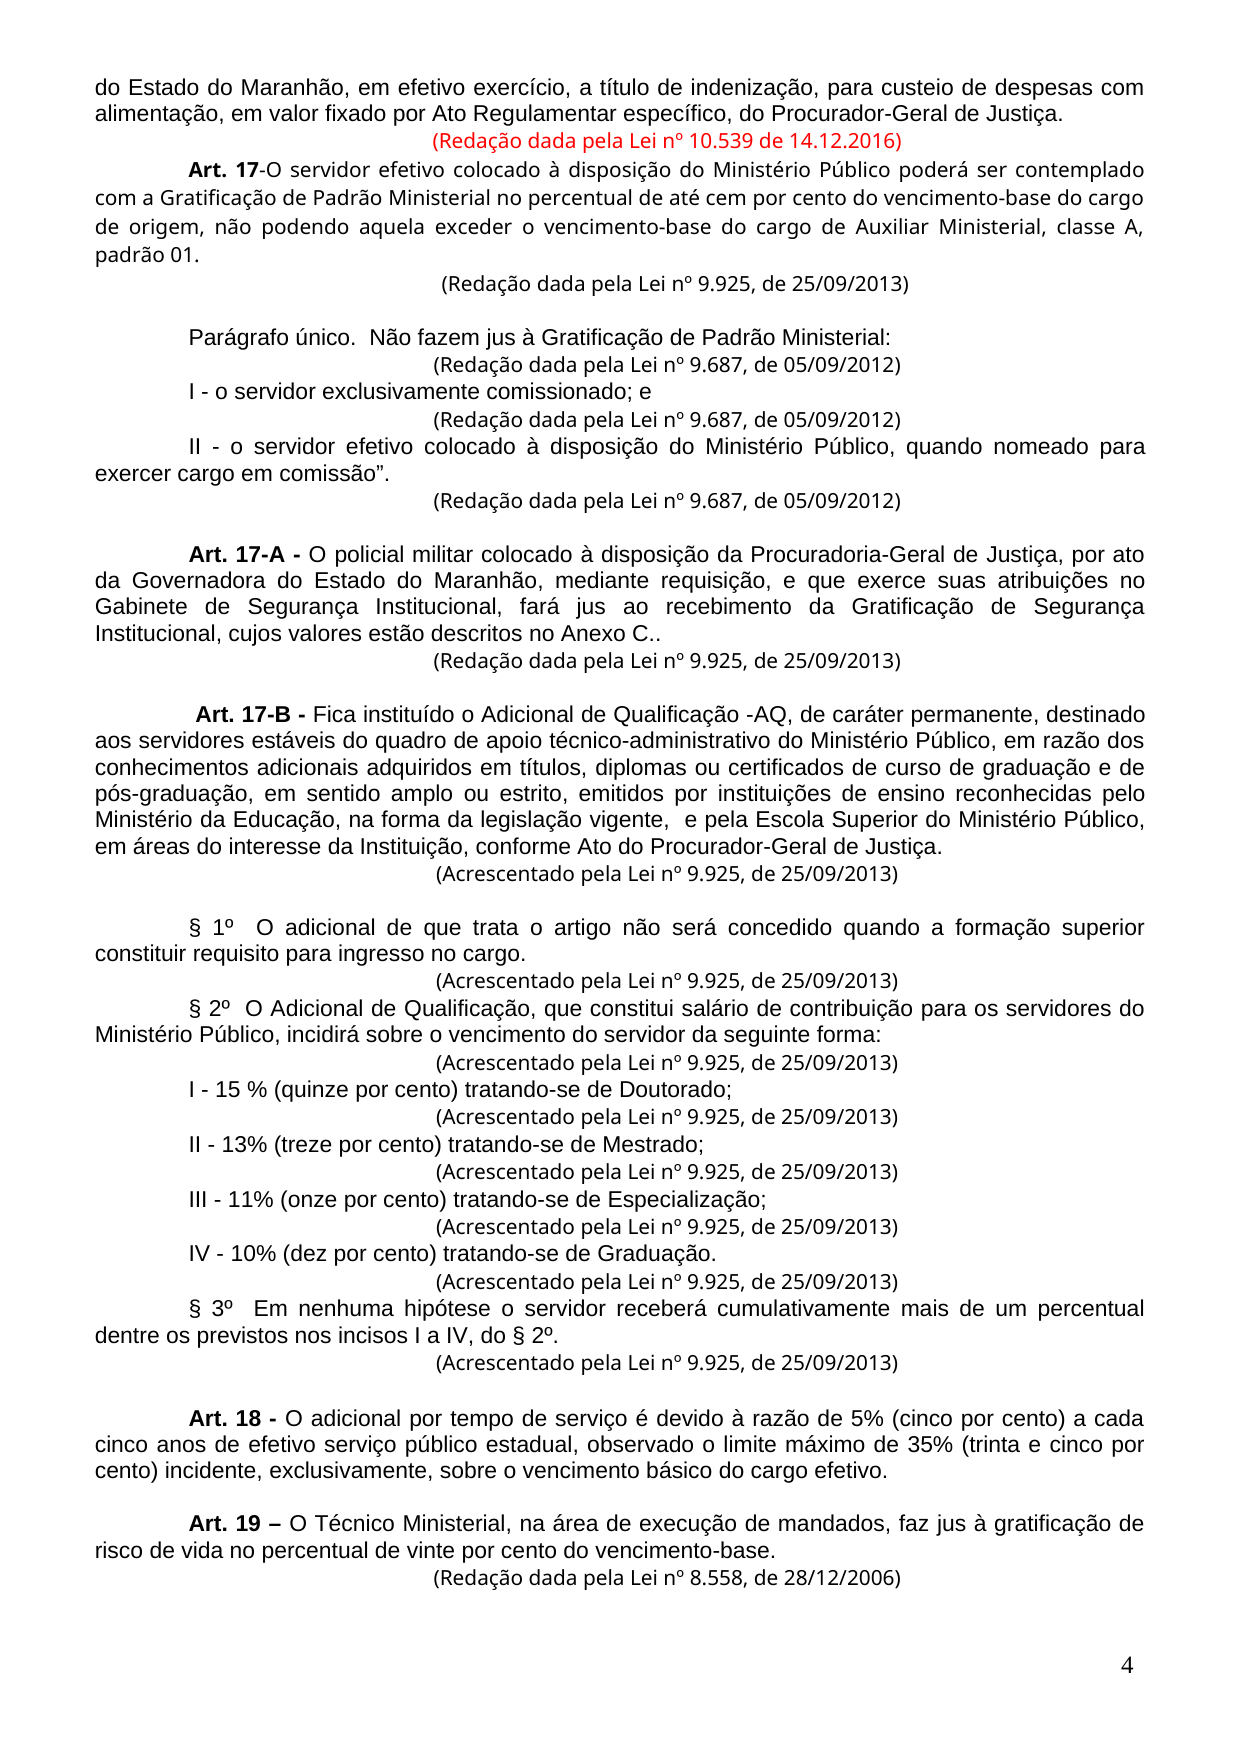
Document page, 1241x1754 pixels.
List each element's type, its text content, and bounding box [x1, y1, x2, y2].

text (Redação dada pela Lei nº 9.687, de 05/09/2012) [94, 350, 1146, 378]
text I - 15 % (quinze por cento) tratando-se de Doutorado; [94, 1076, 1146, 1102]
text (Redação dada pela Lei nº 10.539 de 14.12.2016) [94, 127, 1146, 155]
text § 1º O adicional de que trata o artigo não será concedido quando a formação superior constituir requisito para ingresso no cargo. [94, 914, 1146, 966]
text Art. 17-A - O policial militar colocado à disposição da Procuradoria-Geral de Justiça, por ato da Governadora do Estado do Maranhão, mediante requisição, e que exerce suas atribuições no Gabinete de Segurança Institucional, fará jus ao recebimento da Gratificação de Segurança Institucional, cujos valores estão descritos no Anexo C.. [94, 541, 1146, 646]
text (Redação dada pela Lei nº 9.925, de 25/09/2013) [441, 269, 1146, 297]
text § 2º O Adicional de Qualificação, que constitui salário de contribuição para os servidores do Ministério Público, incidirá sobre o vencimento do servidor da seguinte forma: [94, 995, 1146, 1048]
text Art. 19 – O Técnico Ministerial, na área de execução de mandados, faz jus à gratificação de risco de vida no percentual de vinte por cento do vencimento-base. [94, 1510, 1146, 1563]
text Art. 18 - O adicional por tempo de serviço é devido à razão de 5% (cinco por cento) a cada cinco anos de efetivo serviço público estadual, observado o limite máximo de 35% (trinta e cinco por cento) incidente, exclusivamente, sobre o vencimento básico do cargo efetivo. [94, 1405, 1146, 1484]
text Parágrafo único. Não fazem jus à Gratificação de Padrão Ministerial: [94, 323, 1146, 350]
text (Redação dada pela Lei nº 9.925, de 25/09/2013) [94, 646, 1146, 674]
text (Acrescentado pela Lei nº 9.925, de 25/09/2013) [94, 1157, 1146, 1186]
text § 3º Em nenhuma hipótese o servidor receberá cumulativamente mais de um percentual dentre os previstos nos incisos I a IV, do § 2º. [94, 1295, 1146, 1348]
text (Acrescentado pela Lei nº 9.925, de 25/09/2013) [94, 859, 1146, 887]
text Art. 17-O servidor efetivo colocado à disposição do Ministério Público poderá ser contemplado com a Gratificação de Padrão Ministerial no percentual de até cem por cento do vencimento-base do cargo de origem, não podendo aquela exceder o vencimento-base do cargo de Auxiliar Ministerial, classe A, padrão 01. [94, 155, 1146, 269]
text III - 11% (onze por cento) tratando-se de Especialização; [94, 1186, 1146, 1212]
text (Acrescentado pela Lei nº 9.925, de 25/09/2013) [94, 966, 1146, 995]
text (Acrescentado pela Lei nº 9.925, de 25/09/2013) [94, 1348, 1146, 1376]
text do Estado do Maranhão, em efetivo exercício, a título de indenização, para custeio de despesas com alimentação, em valor fixado por Ato Regulamentar específico, do Procurador-Geral de Justiça. [94, 74, 1146, 127]
text Art. 17-B - Fica instituído o Adicional de Qualificação -AQ, de caráter permanente, destinado aos servidores estáveis do quadro de apoio técnico-administrativo do Ministério Público, em razão dos conhecimentos adicionais adquiridos em títulos, diplomas ou certificados de curso de graduação e de pós-graduação, em sentido amplo ou estrito, emitidos por instituições de ensino reconhecidas pelo Ministério da Educação, na forma da legislação vigente, e pela Escola Superior do Ministério Público, em áreas do interesse da Instituição, conforme Ato do Procurador-Geral de Justiça. [94, 701, 1146, 859]
text (Acrescentado pela Lei nº 9.925, de 25/09/2013) [94, 1048, 1146, 1076]
text II - o servidor efetivo colocado à disposição do Ministério Público, quando nomeado para exercer cargo em comissão”. [94, 433, 1146, 486]
text (Acrescentado pela Lei nº 9.925, de 25/09/2013) [94, 1212, 1146, 1240]
text (Acrescentado pela Lei nº 9.925, de 25/09/2013) [94, 1102, 1146, 1131]
text (Redação dada pela Lei nº 8.558, de 28/12/2006) [94, 1563, 1146, 1591]
text IV - 10% (dez por cento) tratando-se de Graduação. [94, 1240, 1146, 1267]
text (Redação dada pela Lei nº 9.687, de 05/09/2012) [94, 486, 1146, 514]
text I - o servidor exclusivamente comissionado; e [94, 378, 1146, 405]
text (Acrescentado pela Lei nº 9.925, de 25/09/2013) [94, 1267, 1146, 1295]
text (Redação dada pela Lei nº 9.687, de 05/09/2012) [94, 405, 1146, 433]
text II - 13% (treze por cento) tratando-se de Mestrado; [94, 1131, 1146, 1157]
